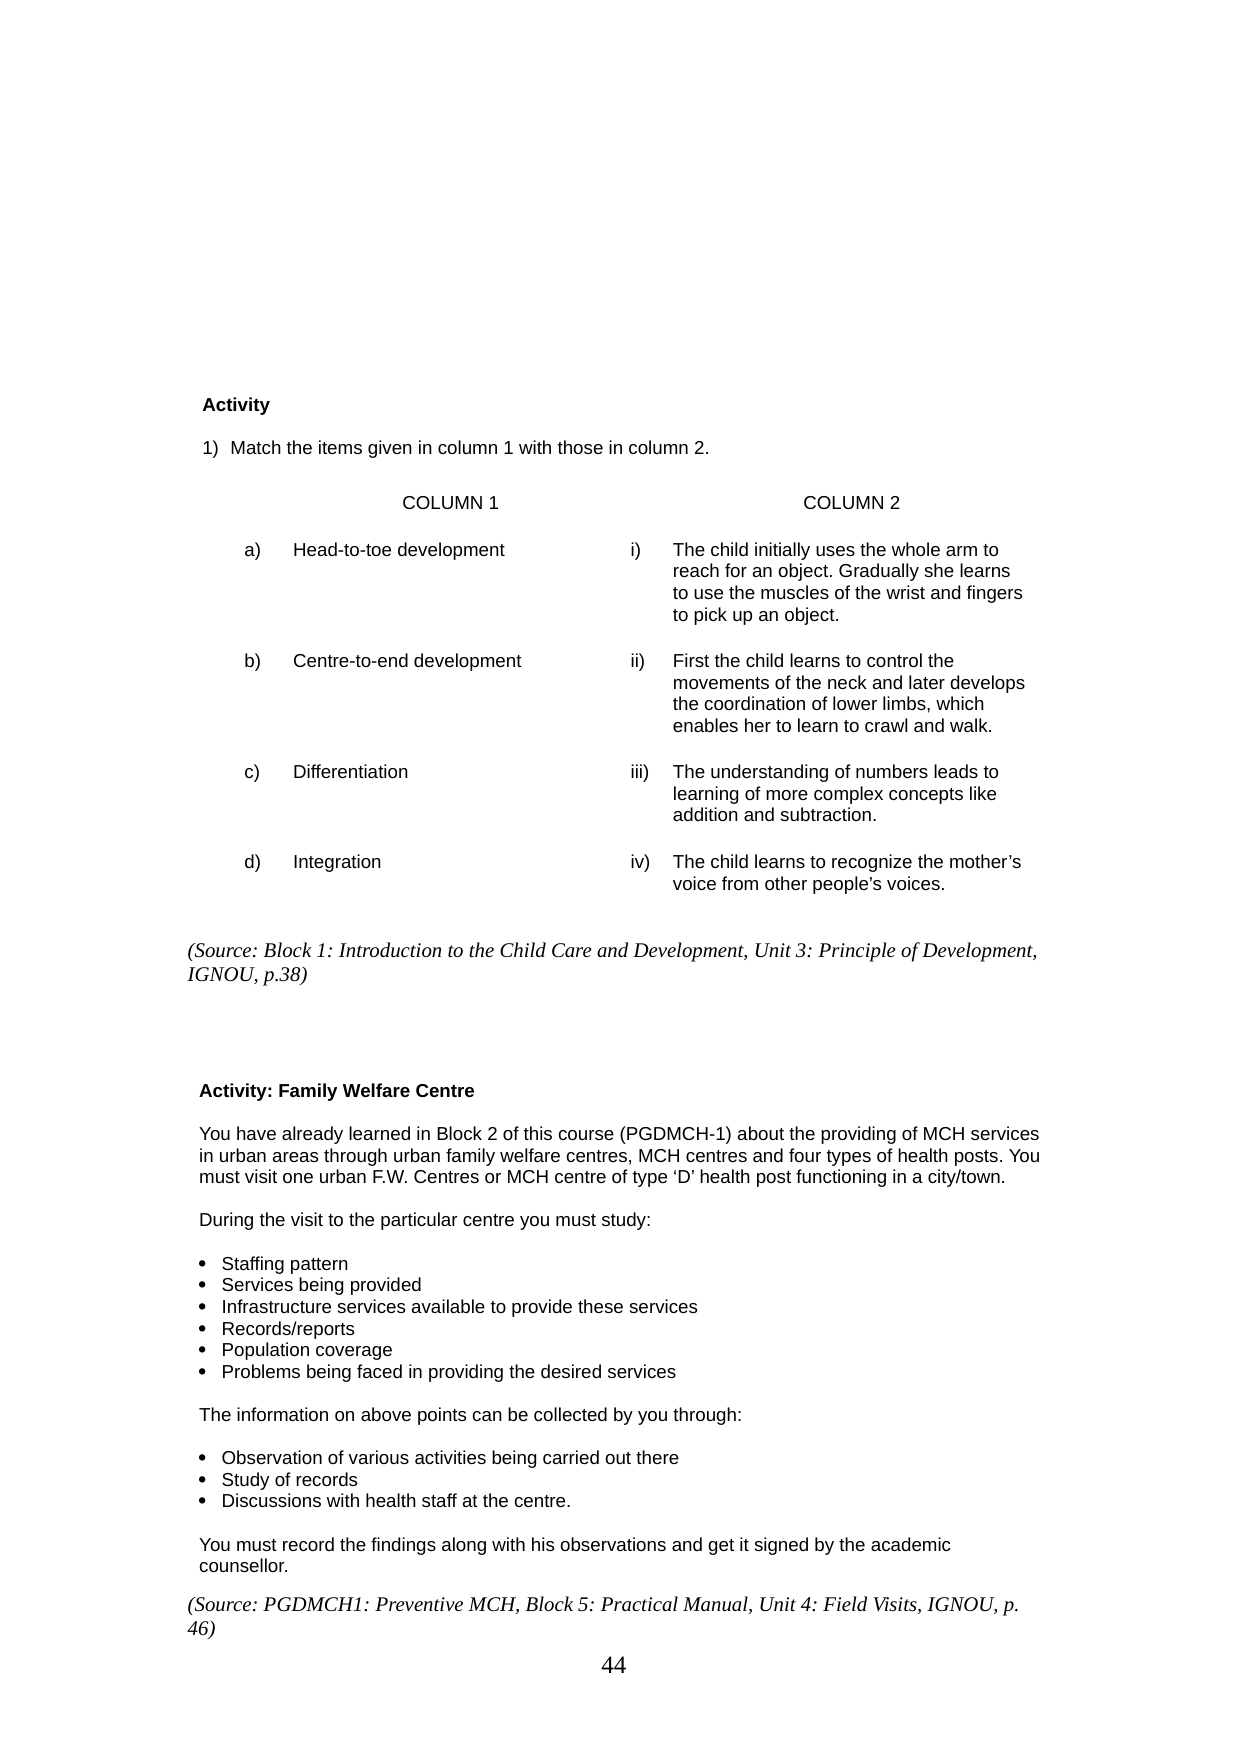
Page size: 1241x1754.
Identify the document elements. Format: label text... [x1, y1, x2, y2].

table_cell c) [233, 749, 282, 838]
table_cell a) [233, 526, 282, 637]
table_cell d) [233, 838, 282, 906]
table_cell Integration [282, 838, 619, 906]
table_cell iii) [619, 749, 661, 838]
text You must record the findings along with his observations and get it signed by the academic counsellor. [199, 1533, 1045, 1577]
table_cell The child learns to recognize the mother’s voice from other people’s voices. [661, 838, 1041, 906]
list Discussions with health staff at the centre. [199, 1490, 1045, 1512]
list Population coverage [199, 1339, 1045, 1361]
text (Source: Block 1: Introduction to the Child Care and Development, Unit 3: Principle of Development, IGNOU, p.38) [187, 937, 1053, 986]
list Services being provided [199, 1274, 1045, 1296]
list Staffing pattern [199, 1252, 1045, 1274]
table_cell ii) [619, 638, 661, 749]
text Activity: Family Welfare Centre [199, 1080, 1045, 1101]
table_cell The child initially uses the whole arm to reach for an object. Gradually she learns to use the muscles of the wrist and fingers to pick up an object. [661, 526, 1041, 637]
table_cell iv) [619, 838, 661, 906]
table_header [233, 480, 282, 526]
list Problems being faced in providing the desired services [199, 1361, 1045, 1382]
text The information on above points can be collected by you through: [199, 1404, 1045, 1425]
text You have already learned in Block 2 of this course (PGDMCH-1) about the providing of MCH services in urban areas through urban family welfare centres, MCH centres and four types of health posts. You must visit one urban F.W. Centres or MCH centre of type ‘D’ health post functioning in a city/town. [199, 1123, 1045, 1188]
text (Source: PGDMCH1: Preventive MCH, Block 5: Practical Manual, Unit 4: Field Visits, IGNOU, p. 46) [187, 1592, 1053, 1640]
table_cell Differentiation [282, 749, 619, 838]
table_cell Head-to-toe development [282, 526, 619, 637]
table_cell Centre-to-end development [282, 638, 619, 749]
table_cell b) [233, 638, 282, 749]
text During the visit to the particular centre you must study: [199, 1209, 1045, 1231]
text Activity [202, 393, 1048, 415]
table_cell i) [619, 526, 661, 637]
table_header COLUMN 1 [282, 480, 619, 526]
list Observation of various activities being carried out there [199, 1447, 1045, 1469]
table_cell The understanding of numbers leads to learning of more complex concepts like addition and subtraction. [661, 749, 1041, 838]
list Study of records [199, 1469, 1045, 1490]
table_header COLUMN 2 [661, 480, 1041, 526]
list Infrastructure services available to provide these services [199, 1296, 1045, 1317]
table_cell First the child learns to control the movements of the neck and later develops the coordination of lower limbs, which enables her to learn to crawl and walk. [661, 638, 1041, 749]
list Records/reports [199, 1317, 1045, 1339]
table_header [619, 480, 661, 526]
text 1) Match the items given in column 1 with those in column 2. [202, 436, 1048, 458]
